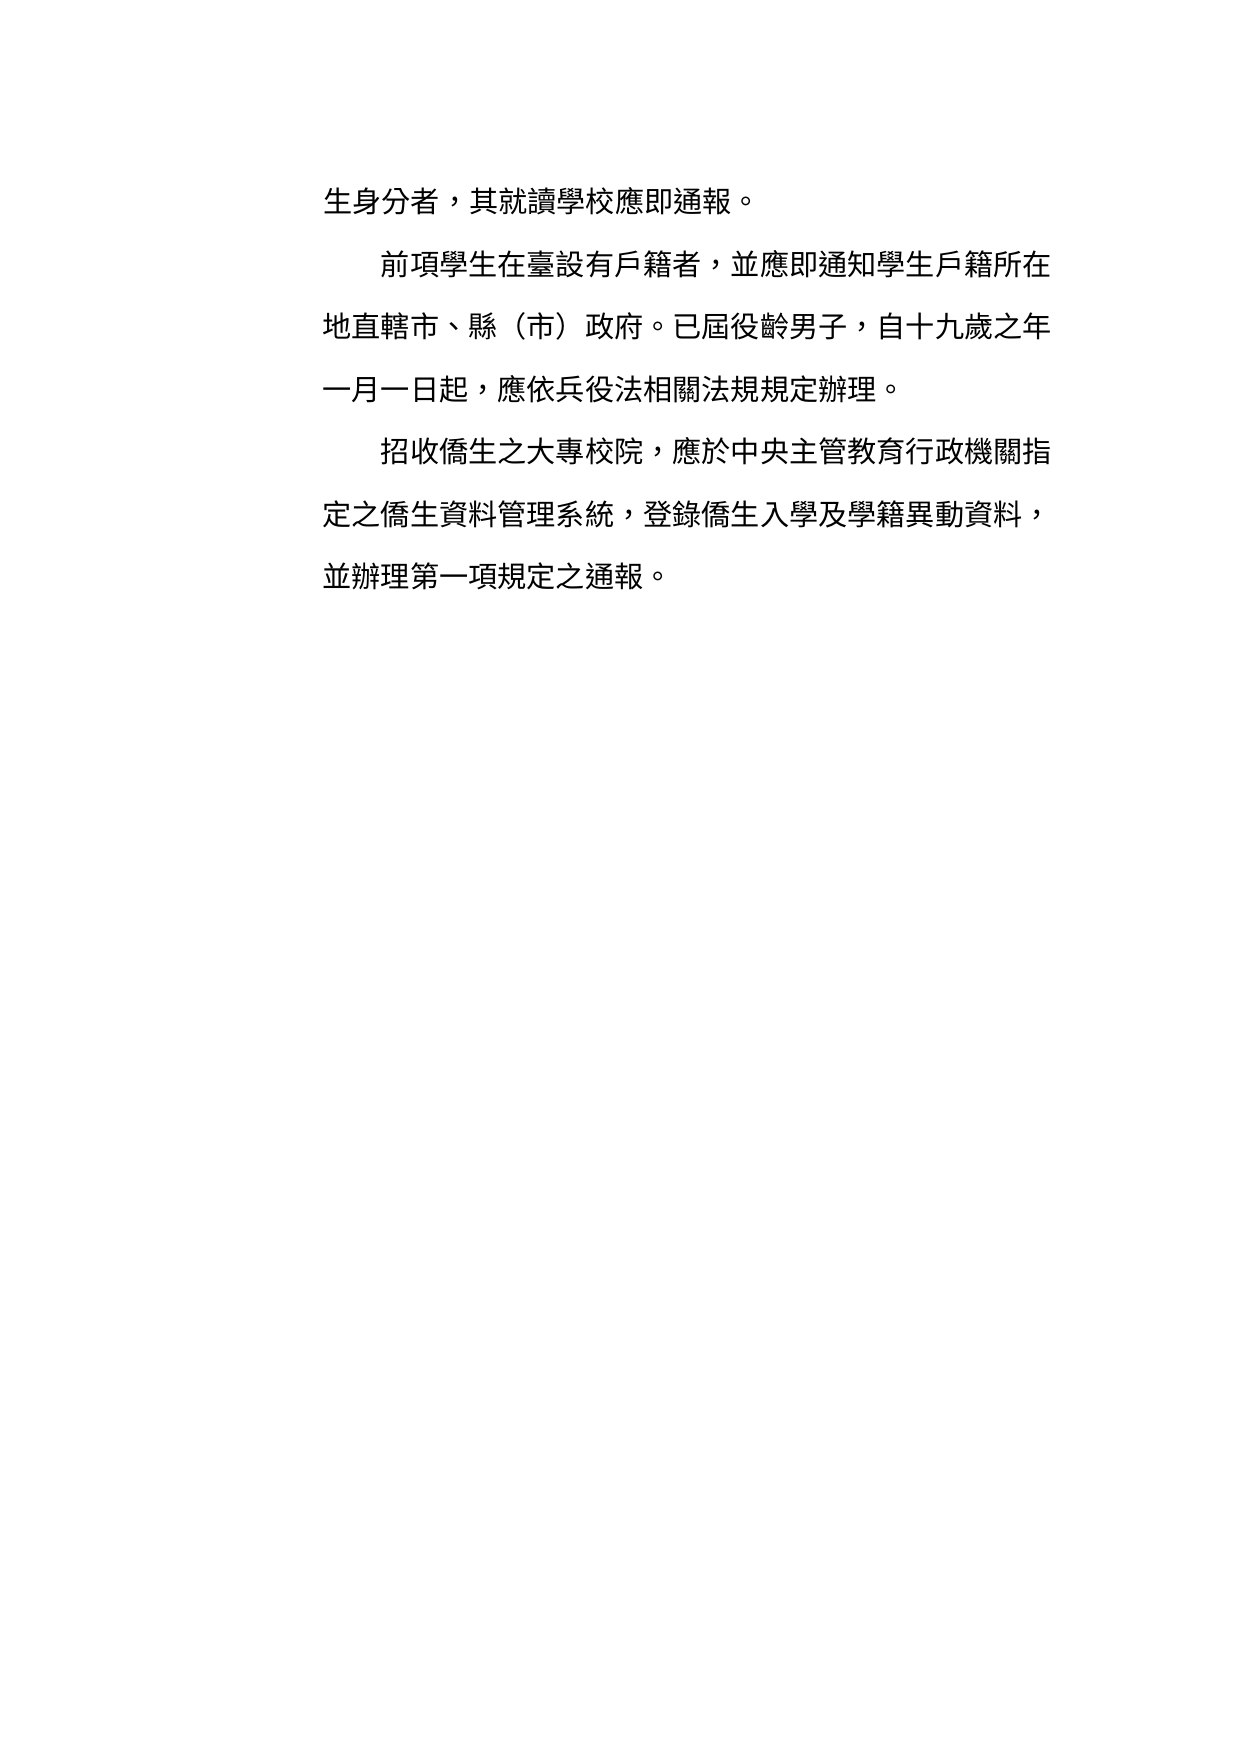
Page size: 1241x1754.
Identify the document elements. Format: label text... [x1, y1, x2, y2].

text 生身分者，其就讀學校應即通報。 [177, 158, 1063, 221]
text 前項學生在臺設有戶籍者，並應即通知學生戶籍所在地直轄市、縣（市）政府。已屆役齡男子，自十九歲之年一月一日起，應依兵役法相關法規規定辦理。 [322, 221, 1063, 408]
text 招收僑生之大專校院，應於中央主管教育行政機關指定之僑生資料管理系統，登錄僑生入學及學籍異動資料，並辦理第一項規定之通報。 [322, 408, 1063, 596]
